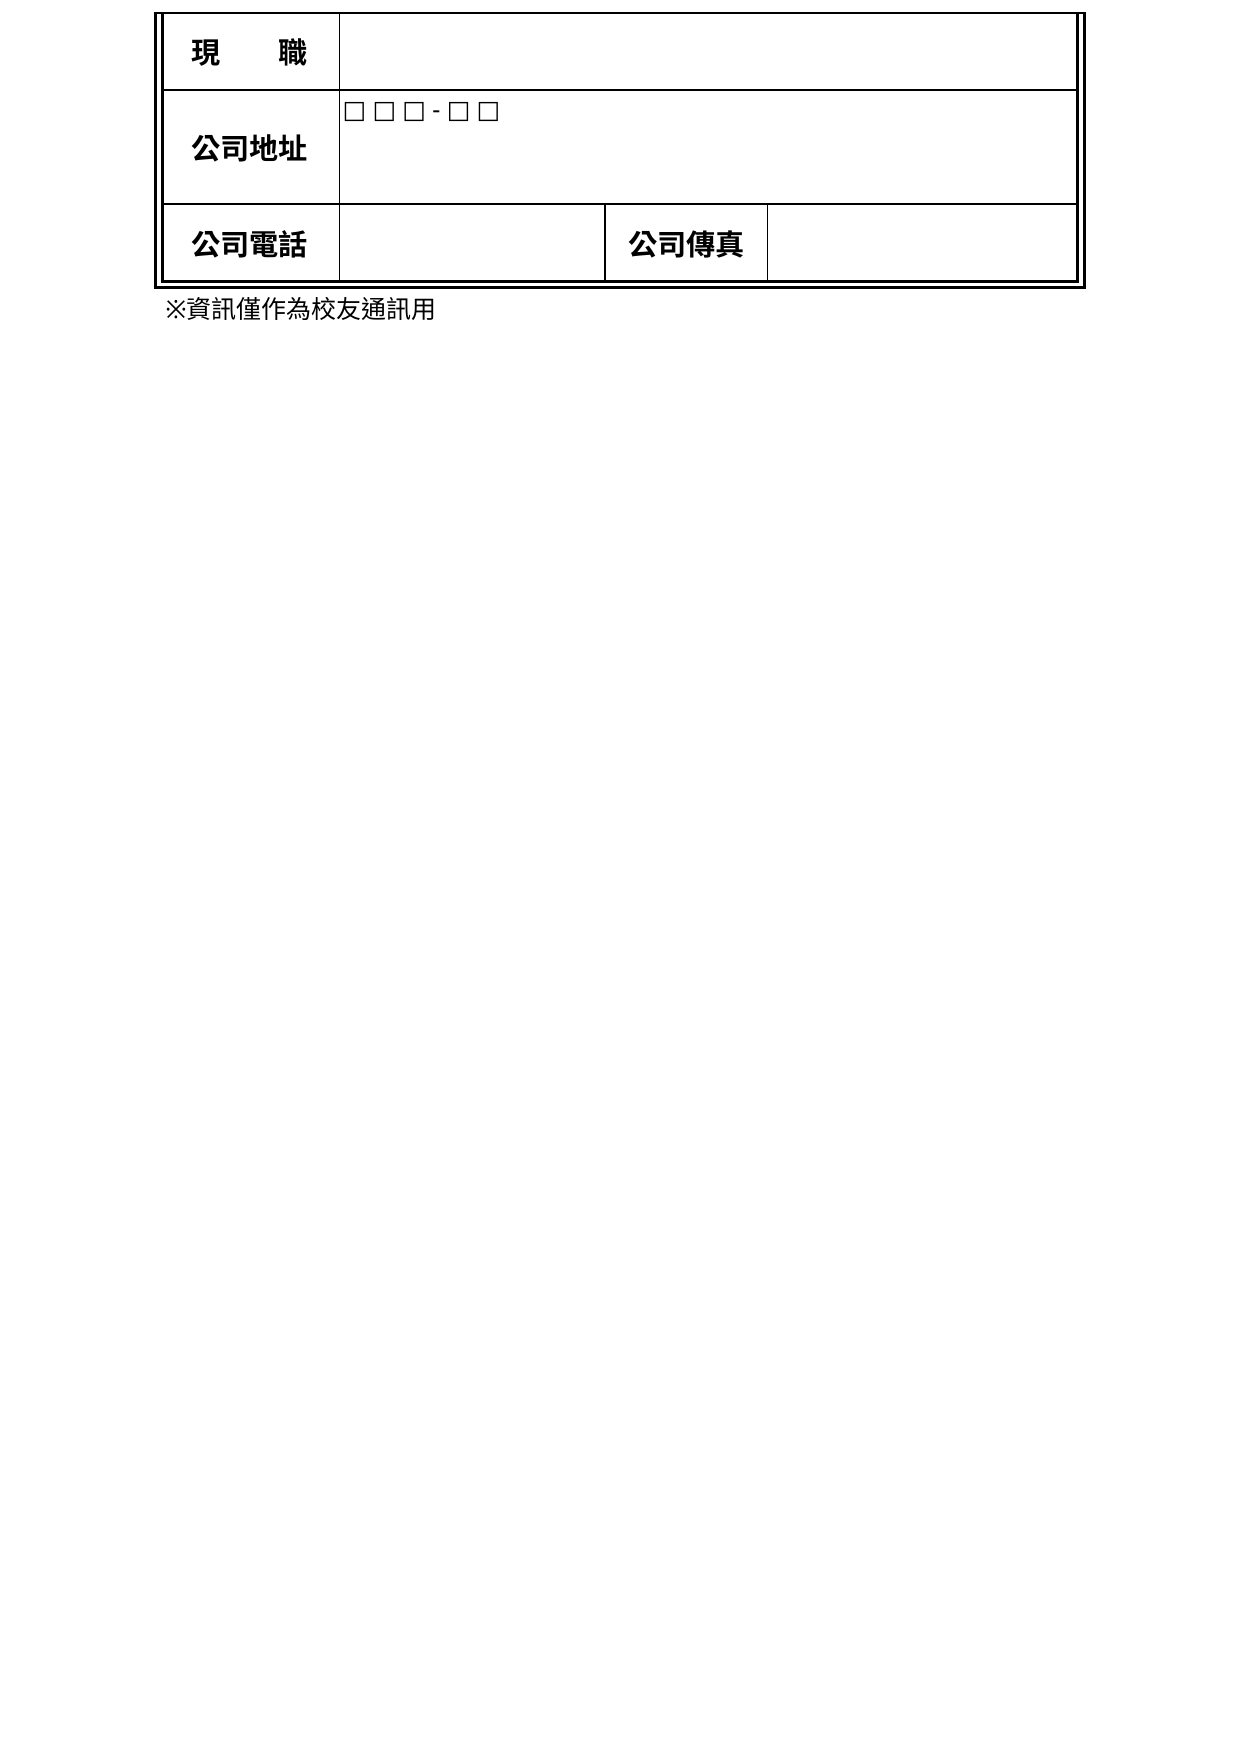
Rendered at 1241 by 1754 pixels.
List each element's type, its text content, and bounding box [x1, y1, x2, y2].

table_cell [340, 14, 1076, 89]
table_cell □ □ □ - □ □ [340, 91, 1076, 203]
table_cell [340, 205, 604, 280]
table_cell 公司傳真 [606, 205, 767, 280]
table_cell 公司地址 [164, 91, 339, 203]
table_cell 現 職 [164, 14, 339, 89]
table_cell 公司電話 [164, 205, 339, 280]
text ※資訊僅作為校友通訊用 [165, 289, 1075, 327]
table_cell [768, 205, 1076, 280]
